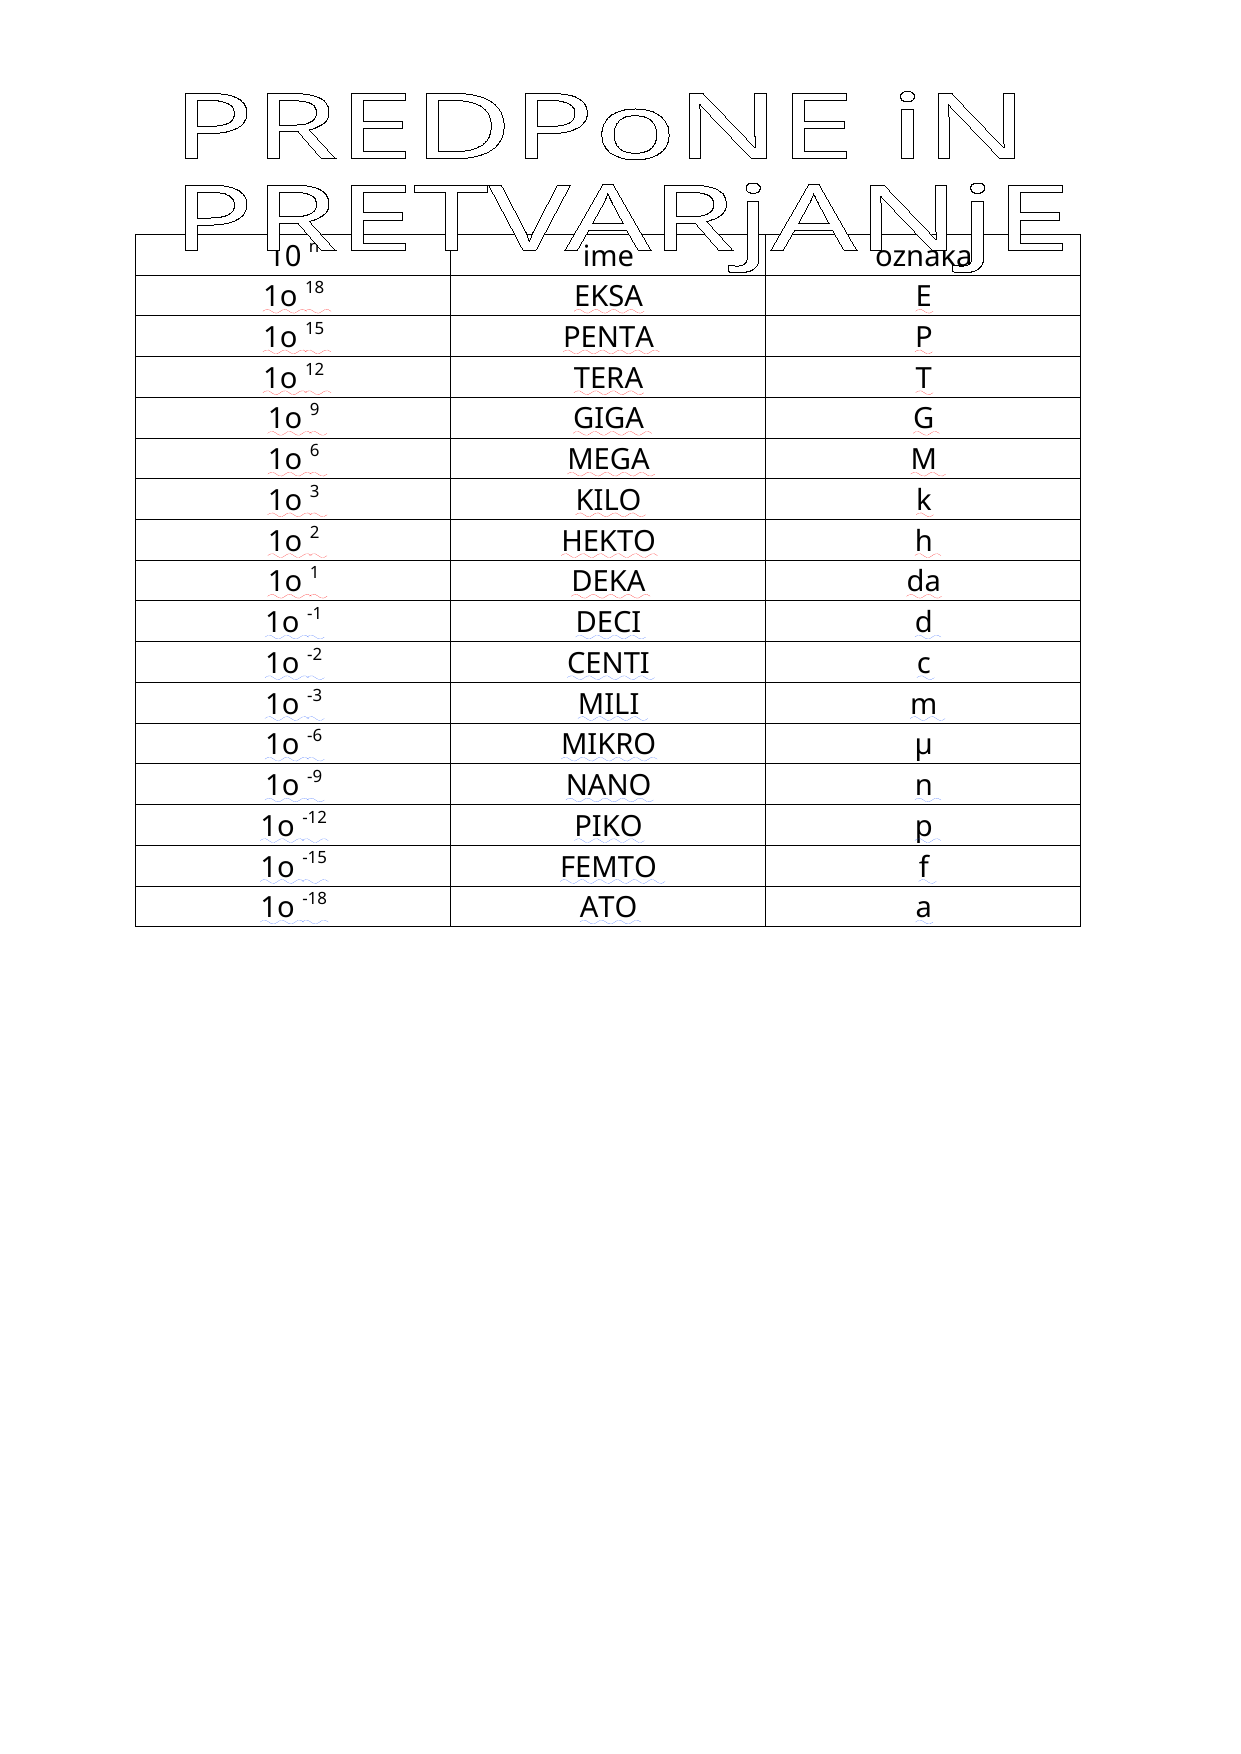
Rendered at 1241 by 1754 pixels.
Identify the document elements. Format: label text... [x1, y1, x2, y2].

table_cell d [766, 601, 1080, 641]
table_cell 1o -15 [136, 846, 450, 886]
table_header ime [451, 235, 765, 274]
table_cell c [766, 642, 1080, 682]
table_cell p [766, 805, 1080, 845]
table_cell da [766, 561, 1080, 600]
table_cell 1o -12 [136, 805, 450, 845]
table_cell 1o 18 [136, 276, 450, 315]
table_cell 1o -9 [136, 764, 450, 804]
table_cell E [766, 276, 1080, 315]
table_cell 1o 9 [136, 398, 450, 437]
table_cell f [766, 846, 1080, 886]
table_cell NANO [451, 764, 765, 804]
table_cell a [766, 887, 1080, 926]
table_cell MILI [451, 683, 765, 723]
table_cell 1o -1 [136, 601, 450, 641]
table_cell EKSA [451, 276, 765, 315]
table_cell KILO [451, 479, 765, 519]
table_cell 1o 6 [136, 439, 450, 478]
table_cell DEKA [451, 561, 765, 600]
table_cell MEGA [451, 439, 765, 478]
table_cell 1o -3 [136, 683, 450, 723]
table_cell TERA [451, 357, 765, 397]
table_cell PENTA [451, 316, 765, 356]
table_cell 1o 1 [136, 561, 450, 600]
table_cell G [766, 398, 1080, 437]
table_cell μ [766, 724, 1080, 763]
table_cell GIGA [451, 398, 765, 437]
table_cell ATO [451, 887, 765, 926]
table_cell PIKO [451, 805, 765, 845]
table_cell 1o 15 [136, 316, 450, 356]
table_cell 1o -2 [136, 642, 450, 682]
table_cell HEKTO [451, 520, 765, 560]
table_cell 1o 12 [136, 357, 450, 397]
table_cell 1o -18 [136, 887, 450, 926]
table_cell T [766, 357, 1080, 397]
table_cell 1o 3 [136, 479, 450, 519]
table_cell P [766, 316, 1080, 356]
table_cell k [766, 479, 1080, 519]
table_cell M [766, 439, 1080, 478]
table_cell MIKRO [451, 724, 765, 763]
table_cell 1o -6 [136, 724, 450, 763]
table_cell DECI [451, 601, 765, 641]
table_header 10 n [136, 235, 450, 274]
table_header oznaka [766, 235, 1080, 274]
table_cell CENTI [451, 642, 765, 682]
table_cell FEMTO [451, 846, 765, 886]
table_cell n [766, 764, 1080, 804]
table_cell 1o 2 [136, 520, 450, 560]
table_cell h [766, 520, 1080, 560]
table_cell m [766, 683, 1080, 723]
